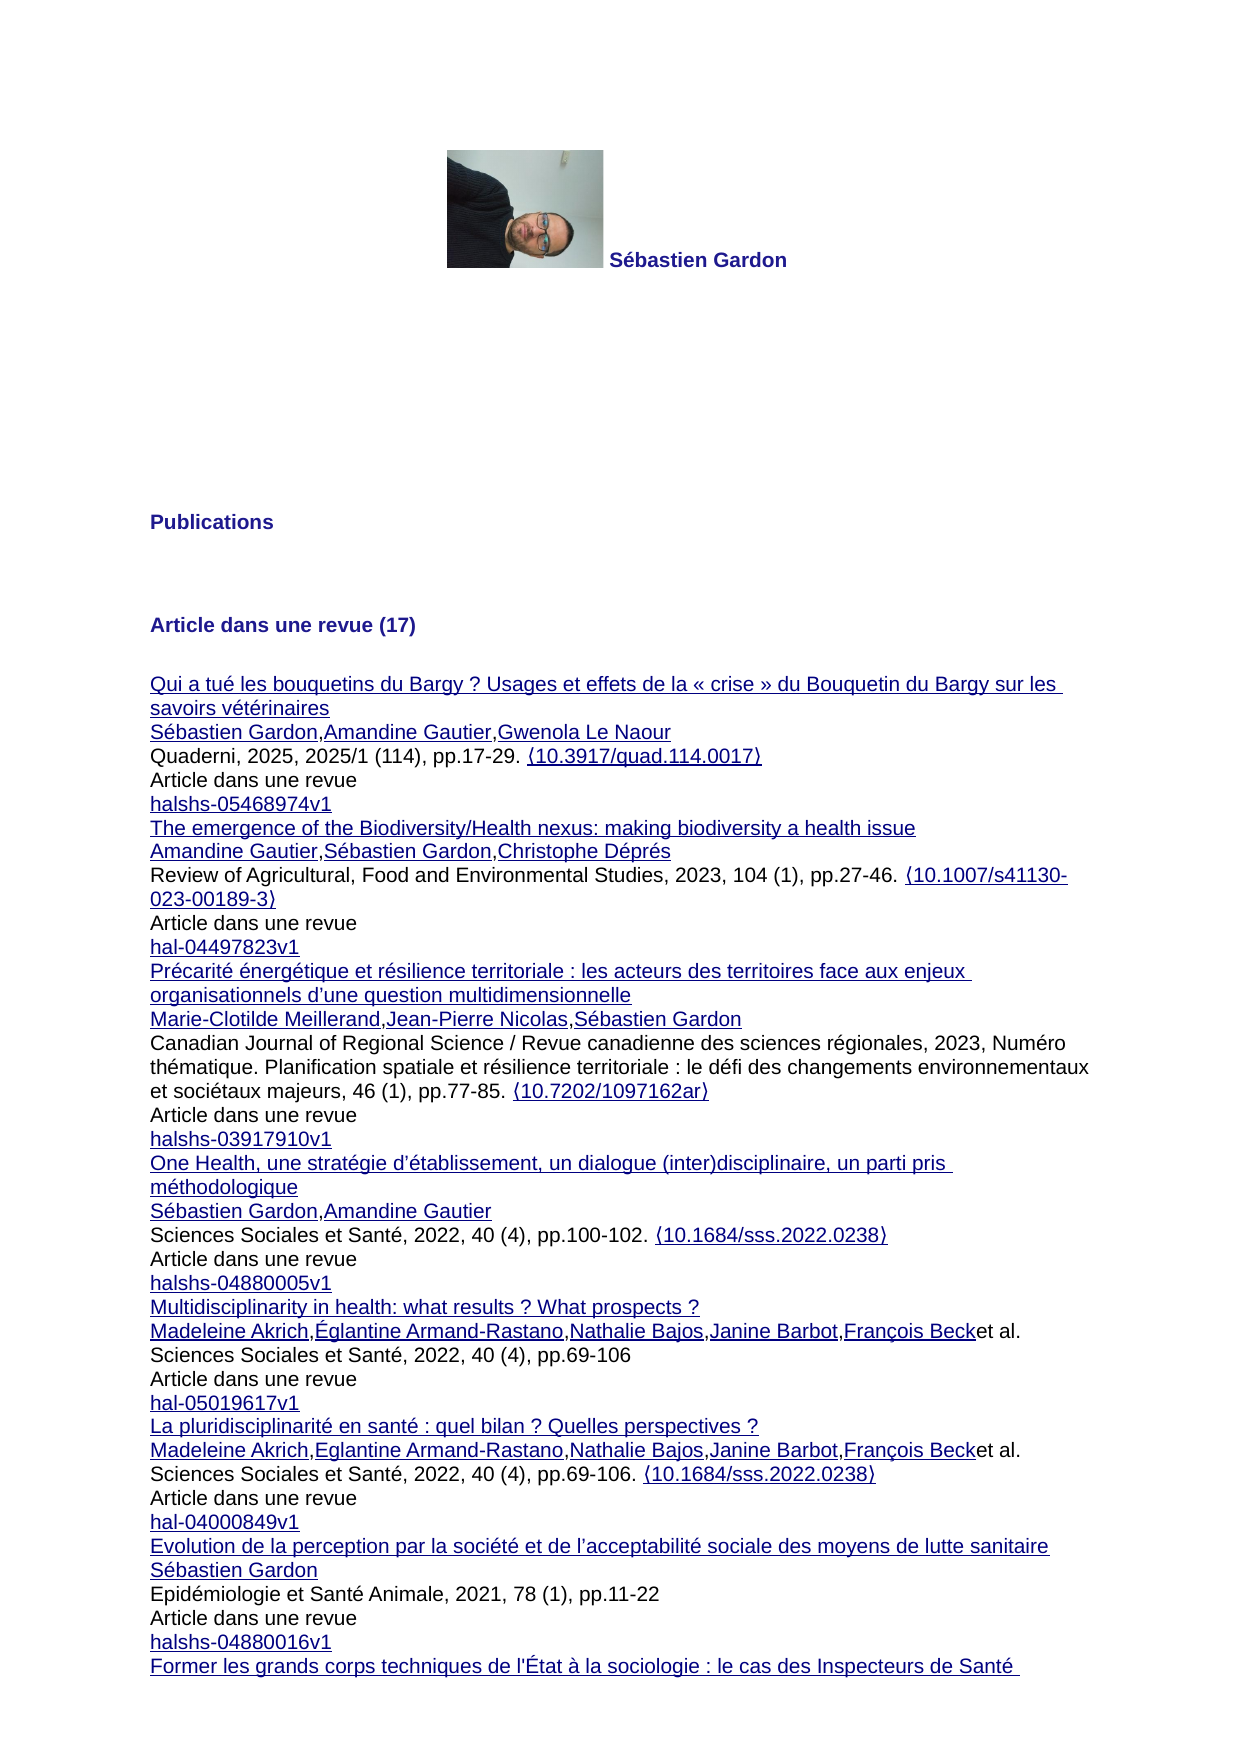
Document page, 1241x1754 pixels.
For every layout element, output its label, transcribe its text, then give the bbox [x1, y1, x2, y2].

table_cell Former les grands corps techniques de l'État à la sociologie : le cas des Inspecteurs de Santé [150, 1654, 1090, 1678]
table_cell The emergence of the Biodiversity/Health nexus: making biodiversity a health issue Amandine Gautier,Sébastien Gardon,Christophe Déprés Review of Agricultural, Food and Environmental Studies, 2023, 104 (1), pp.27-46. ⟨10.1007/s41130-023-00189-3⟩ Article dans une revue hal-04497823v1 [150, 815, 1090, 959]
subtitle Sébastien Gardon [150, 150, 1090, 272]
table_header Qui a tué les bouquetins du Bargy ? Usages et effets de la « crise » du Bouquetin du Bargy sur les savoirs vétérinaires Sébastien Gardon,Amandine Gautier,Gwenola Le Naour Quaderni, 2025, 2025/1 (114), pp.17-29. ⟨10.3917/quad.114.0017⟩ Article dans une revue halshs-05468974v1 [150, 672, 1090, 815]
table_cell La pluridisciplinarité en santé : quel bilan ? Quelles perspectives ? Madeleine Akrich,Eglantine Armand-Rastano,Nathalie Bajos,Janine Barbot,François Becket al. Sciences Sociales et Santé, 2022, 40 (4), pp.69-106. ⟨10.1684/sss.2022.0238⟩ Article dans une revue hal-04000849v1 [150, 1414, 1090, 1534]
subtitle Article dans une revue (17) [150, 613, 1090, 637]
picture [447, 150, 604, 268]
table_cell Précarité énergétique et résilience territoriale : les acteurs des territoires face aux enjeux organisationnels d’une question multidimensionnelle Marie-Clotilde Meillerand,Jean-Pierre Nicolas,Sébastien Gardon Canadian Journal of Regional Science / Revue canadienne des sciences régionales, 2023, Numéro thématique. Planification spatiale et résilience territoriale : le défi des changements environnementaux et sociétaux majeurs, 46 (1), pp.77-85. ⟨10.7202/1097162ar⟩ Article dans une revue halshs-03917910v1 [150, 959, 1090, 1151]
subtitle Publications [150, 510, 1090, 534]
table_cell One Health, une stratégie d’établissement, un dialogue (inter)disciplinaire, un parti pris méthodologique Sébastien Gardon,Amandine Gautier Sciences Sociales et Santé, 2022, 40 (4), pp.100-102. ⟨10.1684/sss.2022.0238⟩ Article dans une revue halshs-04880005v1 [150, 1151, 1090, 1294]
table_cell Evolution de la perception par la société et de l’acceptabilité sociale des moyens de lutte sanitaire Sébastien Gardon Epidémiologie et Santé Animale, 2021, 78 (1), pp.11-22 Article dans une revue halshs-04880016v1 [150, 1534, 1090, 1654]
table_cell Multidisciplinarity in health: what results ? What prospects ? Madeleine Akrich,Églantine Armand-Rastano,Nathalie Bajos,Janine Barbot,François Becket al. Sciences Sociales et Santé, 2022, 40 (4), pp.69-106 Article dans une revue hal-05019617v1 [150, 1295, 1090, 1414]
